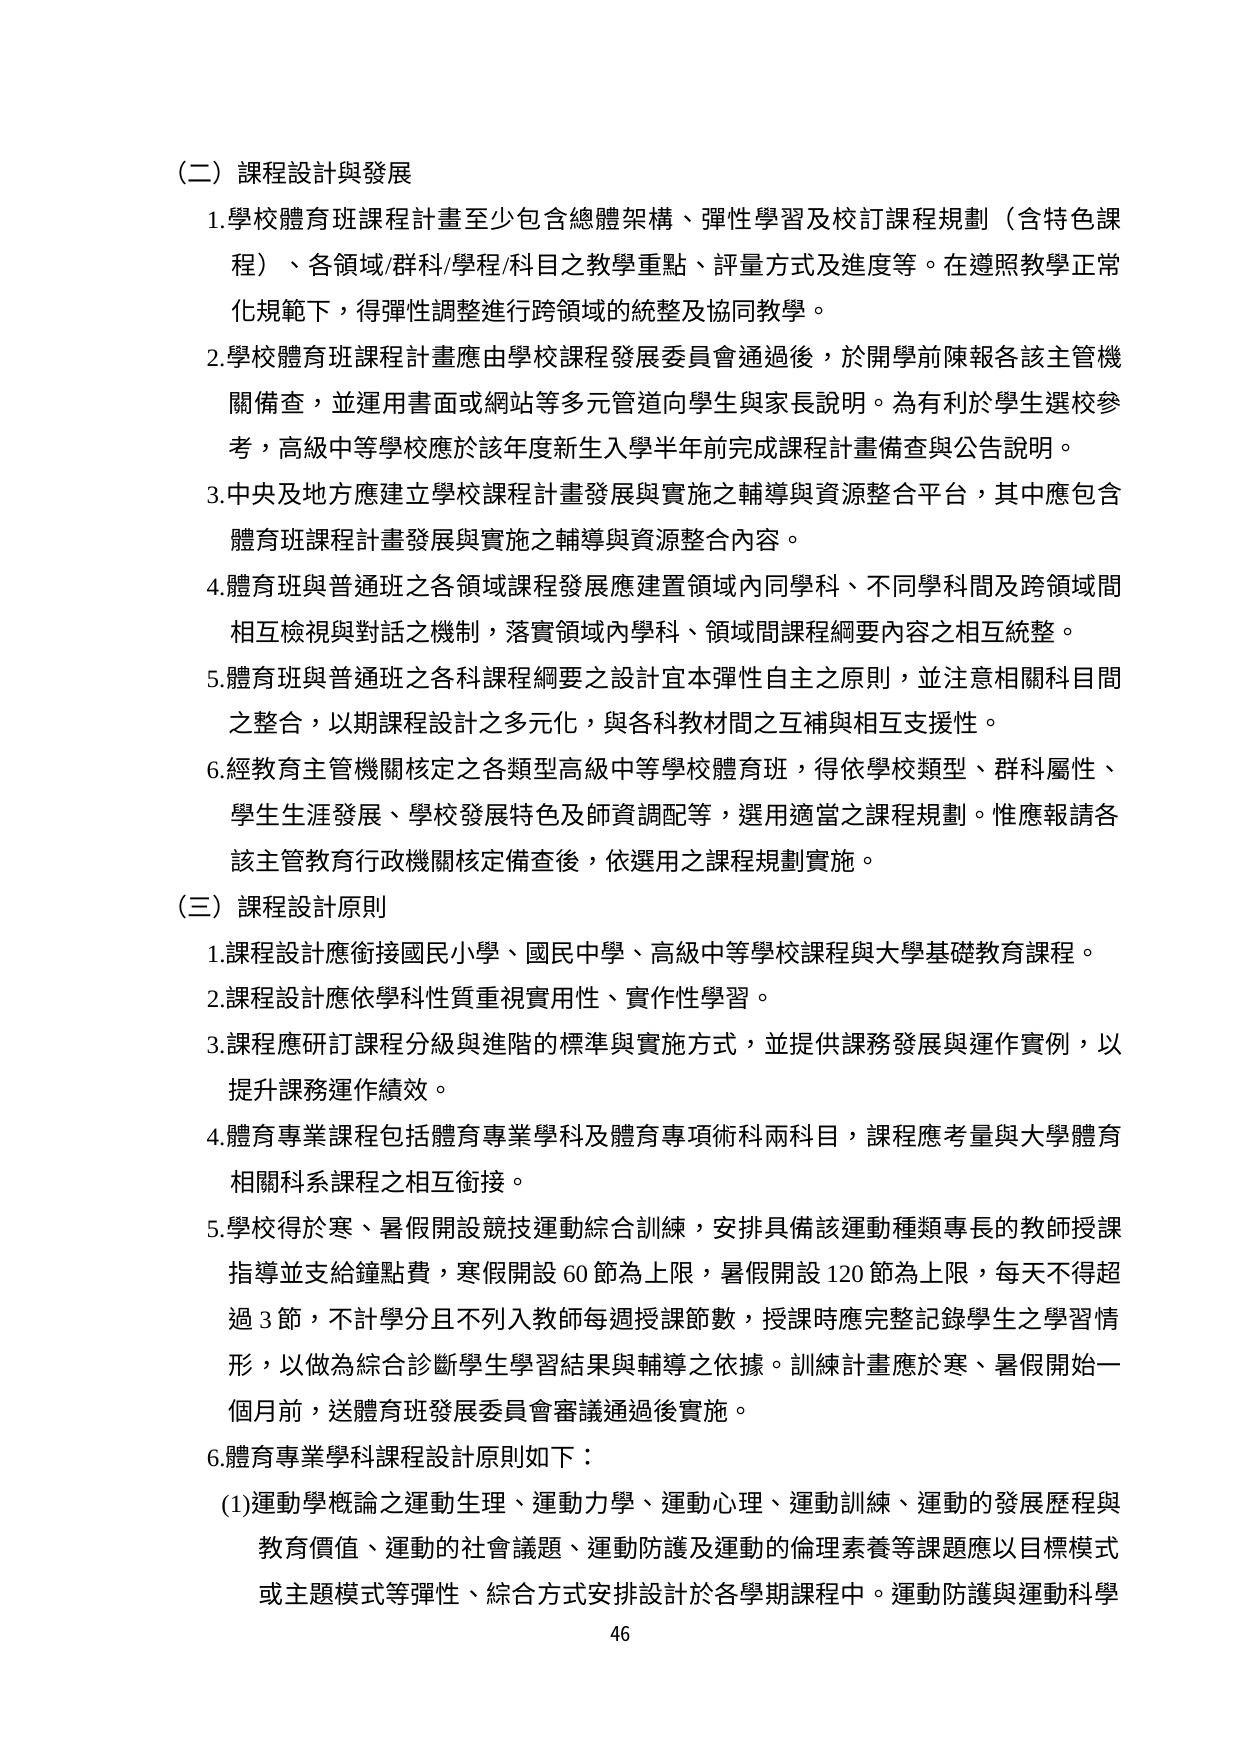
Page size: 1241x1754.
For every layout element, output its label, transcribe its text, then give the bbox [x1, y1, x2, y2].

text 5.體育班與普通班之各科課程綱要之設計宜本彈性自主之原則，並注意相關科目間之整合，以期課程設計之多元化，與各科教材間之互補與相互支援性。 [206, 648, 1122, 740]
text 1.課程設計應銜接國民小學、國民中學、高級中等學校課程與大學基礎教育課程。 [207, 923, 1122, 969]
text 1.學校體育班課程計畫至少包含總體架構、彈性學習及校訂課程規劃（含特色課程）、各領域/群科/學程/科目之教學重點、評量方式及進度等。在遵照教學正常化規範下，得彈性調整進行跨領域的統整及協同教學。 [207, 190, 1122, 328]
text 5.學校得於寒、暑假開設競技運動綜合訓練，安排具備該運動種類專長的教師授課指導並支給鐘點費，寒假開設60節為上限，暑假開設120節為上限，每天不得超過3節，不計學分且不列入教師每週授課節數，授課時應完整記錄學生之學習情形，以做為綜合診斷學生學習結果與輔導之依據。訓練計畫應於寒、暑假開始一個月前，送體育班發展委員會審議通過後實施。 [206, 1198, 1122, 1428]
text 6.經教育主管機關核定之各類型高級中等學校體育班，得依學校類型、群科屬性、學生生涯發展、學校發展特色及師資調配等，選用適當之課程規劃。惟應報請各該主管教育行政機關核定備查後，依選用之課程規劃實施。 [206, 740, 1122, 878]
text 6.體育專業學科課程設計原則如下： [207, 1428, 1122, 1473]
text 3.課程應研訂課程分級與進階的標準與實施方式，並提供課務發展與運作實例，以提升課務運作績效。 [206, 1015, 1122, 1107]
text 4.體育專業課程包括體育專業學科及體育專項術科兩科目，課程應考量與大學體育相關科系課程之相互銜接。 [206, 1107, 1122, 1198]
text 4.體育班與普通班之各領域課程發展應建置領域內同學科、不同學科間及跨領域間相互檢視與對話之機制，落實領域內學科、領域間課程綱要內容之相互統整。 [206, 557, 1122, 648]
text 2.學校體育班課程計畫應由學校課程發展委員會通過後，於開學前陳報各該主管機關備查，並運用書面或網站等多元管道向學生與家長說明。為有利於學生選校參考，高級中等學校應於該年度新生入學半年前完成課程計畫備查與公告說明。 [206, 328, 1122, 465]
text (1)運動學槪論之運動生理、運動力學、運動心理、運動訓練、運動的發展歷程與教育價值、運動的社會議題、運動防護及運動的倫理素養等課題應以目標模式或主題模式等彈性、綜合方式安排設計於各學期課程中。運動防護與運動科學 [221, 1473, 1122, 1611]
text （三）課程設計原則 [162, 878, 1122, 923]
text 2.課程設計應依學科性質重視實用性、實作性學習。 [207, 969, 1122, 1015]
text 3.中央及地方應建立學校課程計畫發展與實施之輔導與資源整合平台，其中應包含體育班課程計畫發展與實施之輔導與資源整合內容。 [206, 465, 1122, 557]
text （二）課程設計與發展 [162, 144, 1122, 190]
